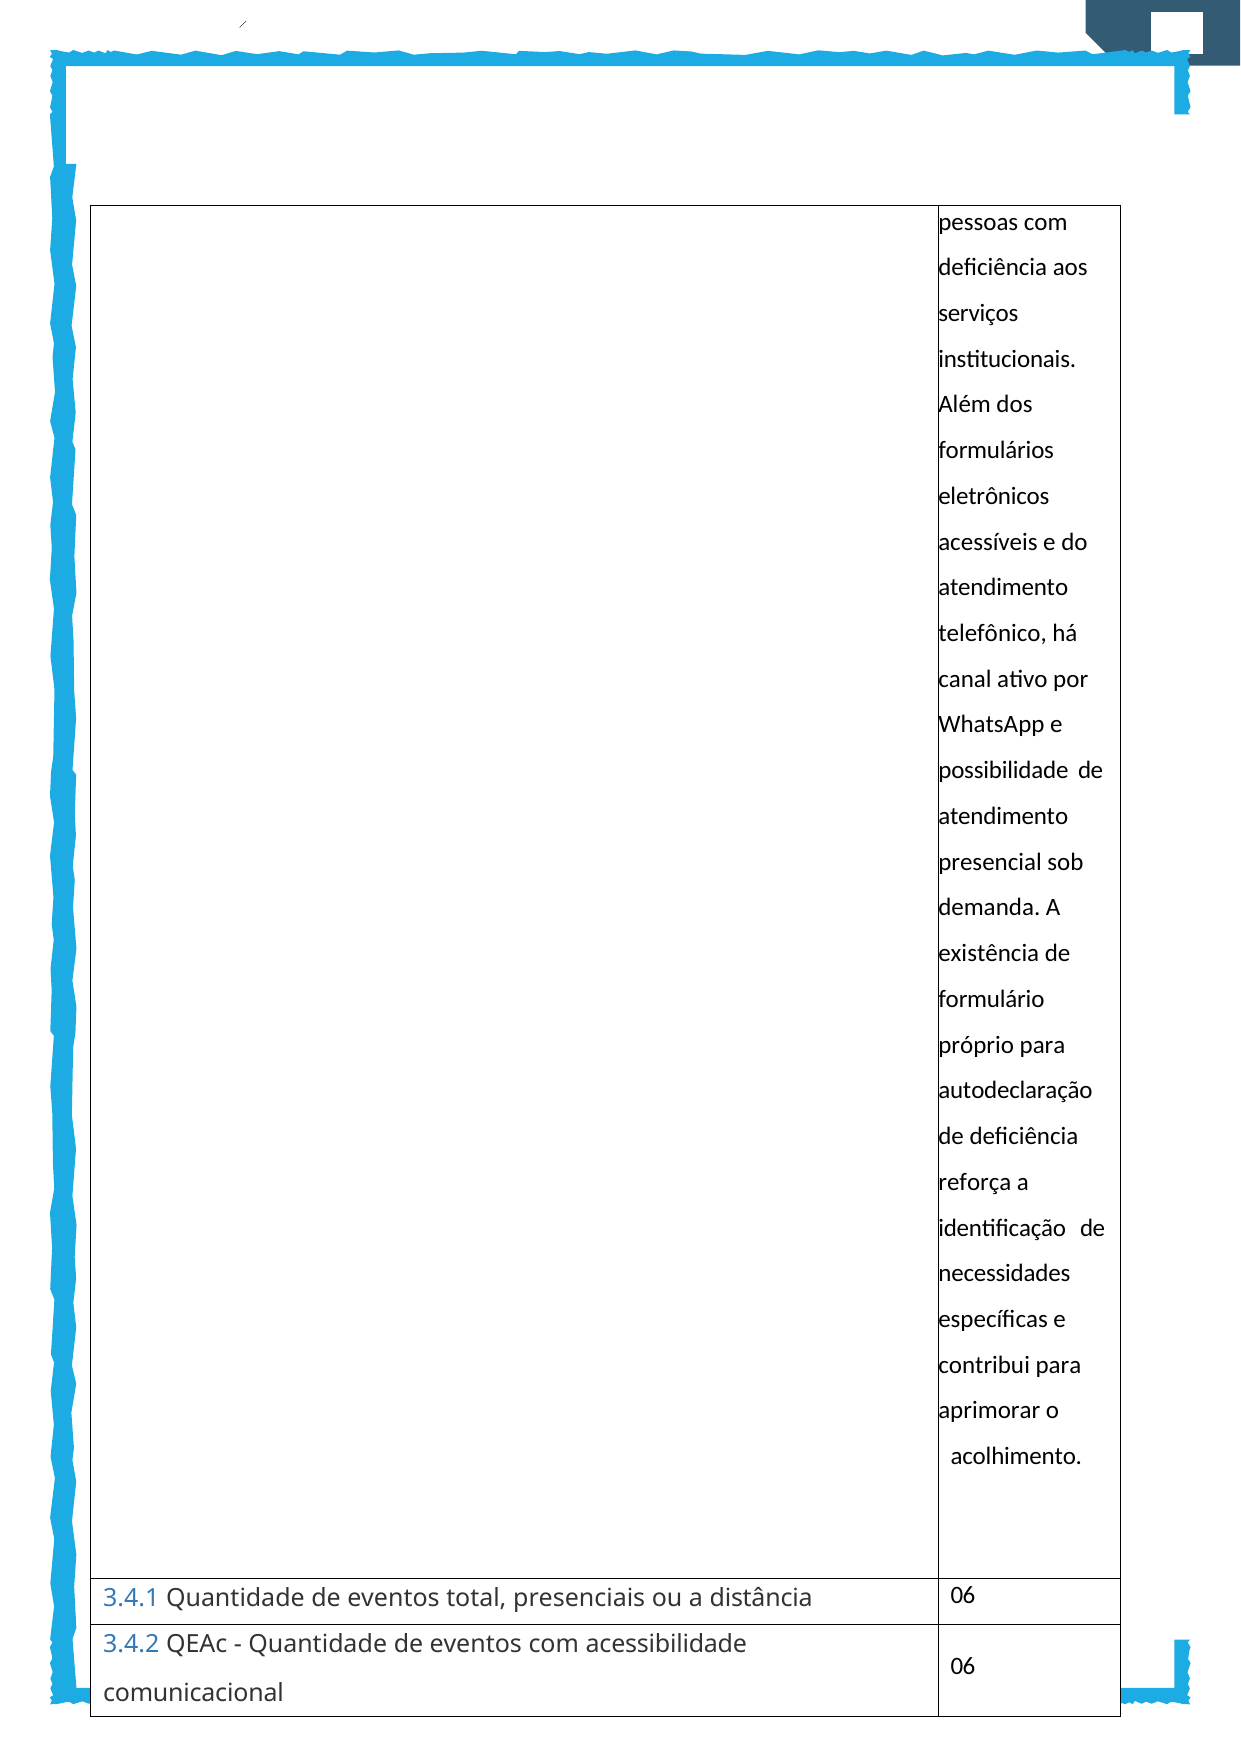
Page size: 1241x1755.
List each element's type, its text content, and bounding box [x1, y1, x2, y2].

table_cell 3.4.2 QEAc - Quantidade de eventos com acessibilidade comunicacional [91, 1625, 938, 1716]
table_cell 06 [939, 1579, 1120, 1624]
table_cell 3.4.1 Quantidade de eventos total, presenciais ou a distância [91, 1579, 938, 1624]
table_header pessoas com deficiência aos serviços institucionais. Além dos formulários eletrônicos acessíveis e do atendimento telefônico, há canal ativo por WhatsApp e possibilidade de atendimento presencial sob demanda. A existência de formulário próprio para autodeclaração de deficiência reforça a identificação de necessidades específicas e contribui para aprimorar o acolhimento. [939, 206, 1120, 1578]
table_cell 06 [939, 1625, 1120, 1716]
table_header [91, 206, 938, 1578]
